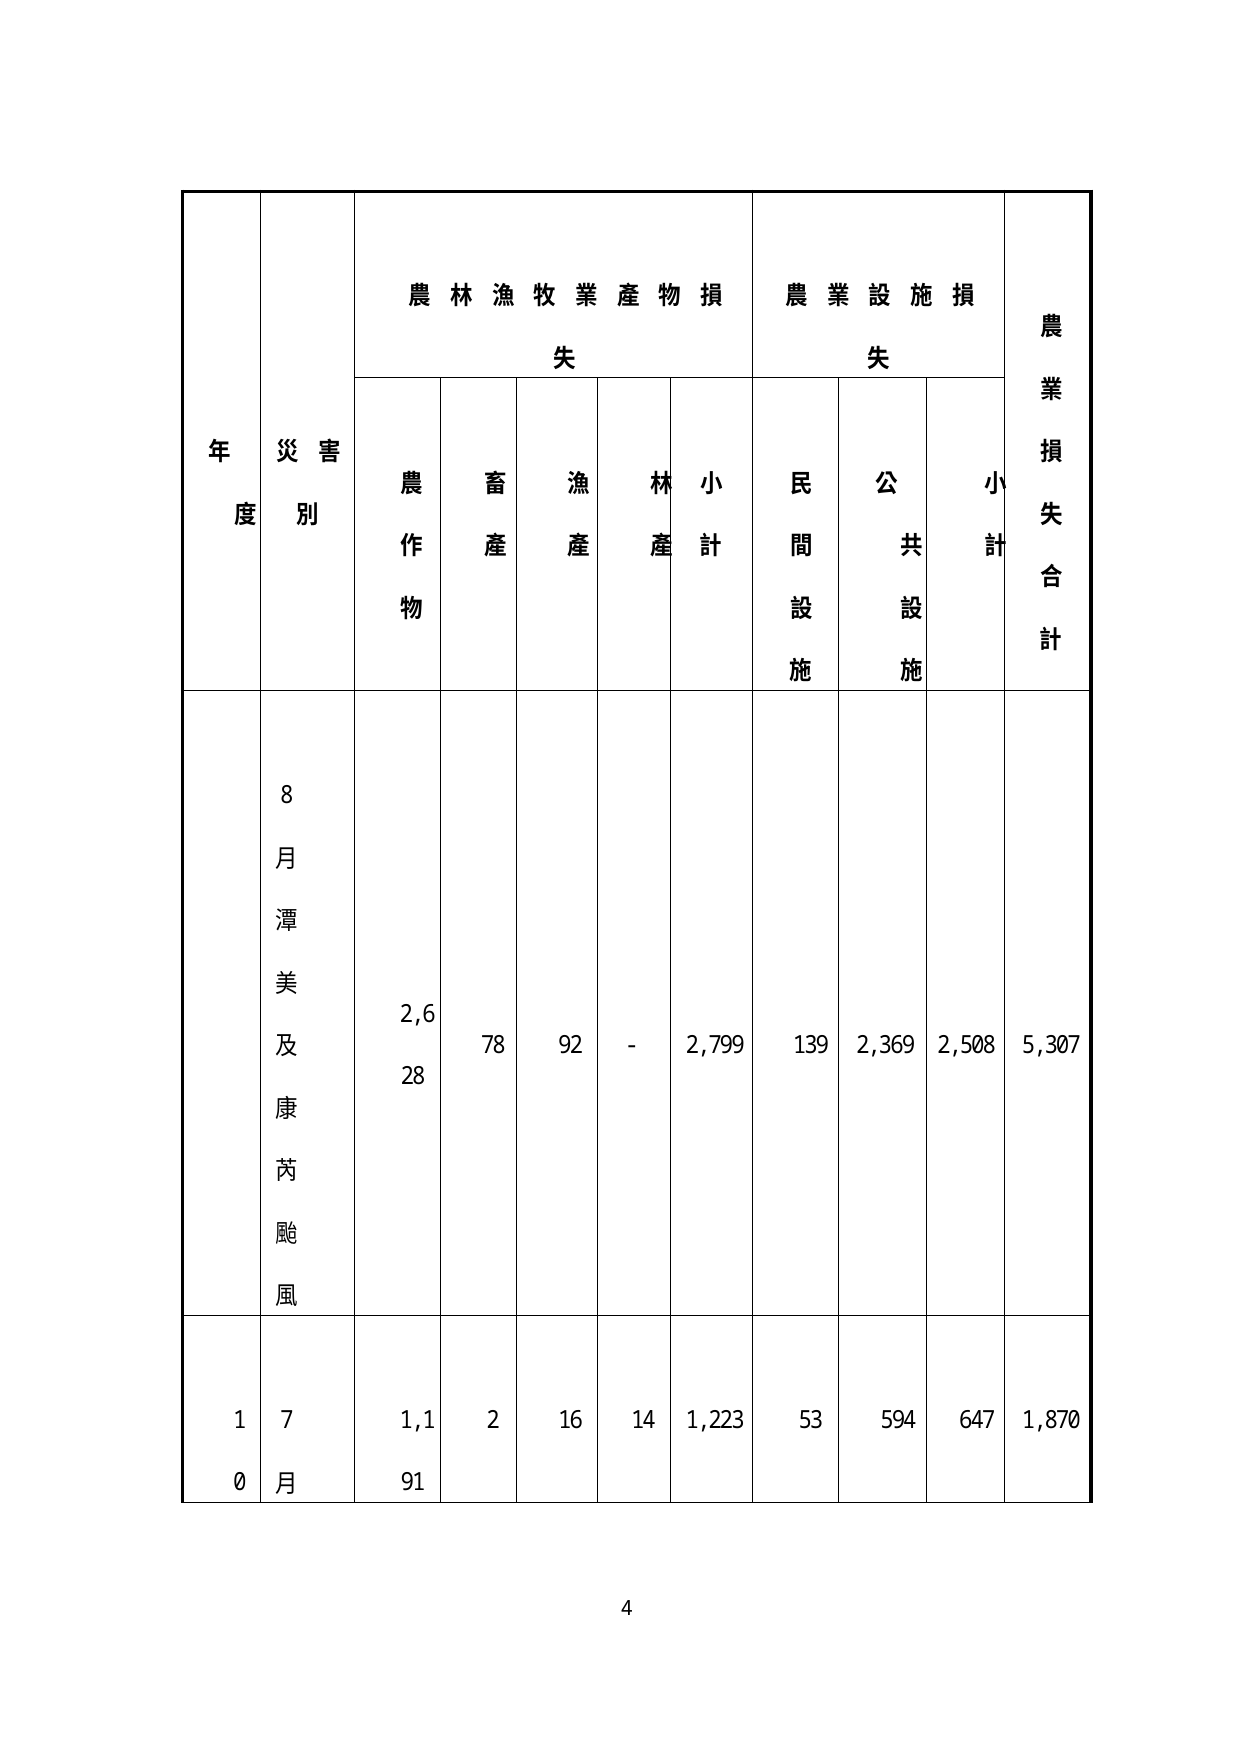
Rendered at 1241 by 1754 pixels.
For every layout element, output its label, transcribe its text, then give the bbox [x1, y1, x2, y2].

table_cell 小計 [671, 378, 752, 689]
table_cell 78 [441, 691, 516, 1314]
table_cell 14 [598, 1316, 670, 1502]
table_cell 1,191 [355, 1316, 440, 1502]
table_cell 647 [927, 1316, 1004, 1502]
table_cell 2,628 [355, 691, 440, 1314]
table_cell 農作物 [355, 378, 440, 689]
table_cell 16 [517, 1316, 597, 1502]
table_cell 2,369 [839, 691, 926, 1314]
table_cell 594 [839, 1316, 926, 1502]
table_cell - [598, 691, 670, 1314]
table_cell 139 [753, 691, 838, 1314]
table_cell 林產 [598, 378, 670, 689]
table_cell 畜產 [441, 378, 516, 689]
table_header 年度 [184, 193, 260, 689]
table_cell 民間設施 [753, 378, 838, 689]
table_header 農業設施損失 [753, 193, 1004, 377]
table_cell 1,870 [1005, 1316, 1089, 1502]
table_cell 10 [184, 1316, 260, 1502]
table_cell 7月 [261, 1316, 354, 1502]
table_header 農林漁牧業產物損失 [355, 193, 752, 377]
table_header 災害別 [261, 193, 354, 689]
table_cell 5,307 [1005, 691, 1089, 1314]
table_cell 8月潭美及康芮颱風 [261, 691, 354, 1314]
table_header 農業損失合計 [1005, 193, 1089, 689]
table_cell 漁產 [517, 378, 597, 689]
table_cell 92 [517, 691, 597, 1314]
table_cell 53 [753, 1316, 838, 1502]
table_cell 2,799 [671, 691, 752, 1314]
table_cell 2 [441, 1316, 516, 1502]
table_cell 1,223 [671, 1316, 752, 1502]
table_cell 公共設施 [839, 378, 926, 689]
table_cell [184, 691, 260, 1314]
table_cell 2,508 [927, 691, 1004, 1314]
table_cell 小計 [927, 378, 1004, 689]
